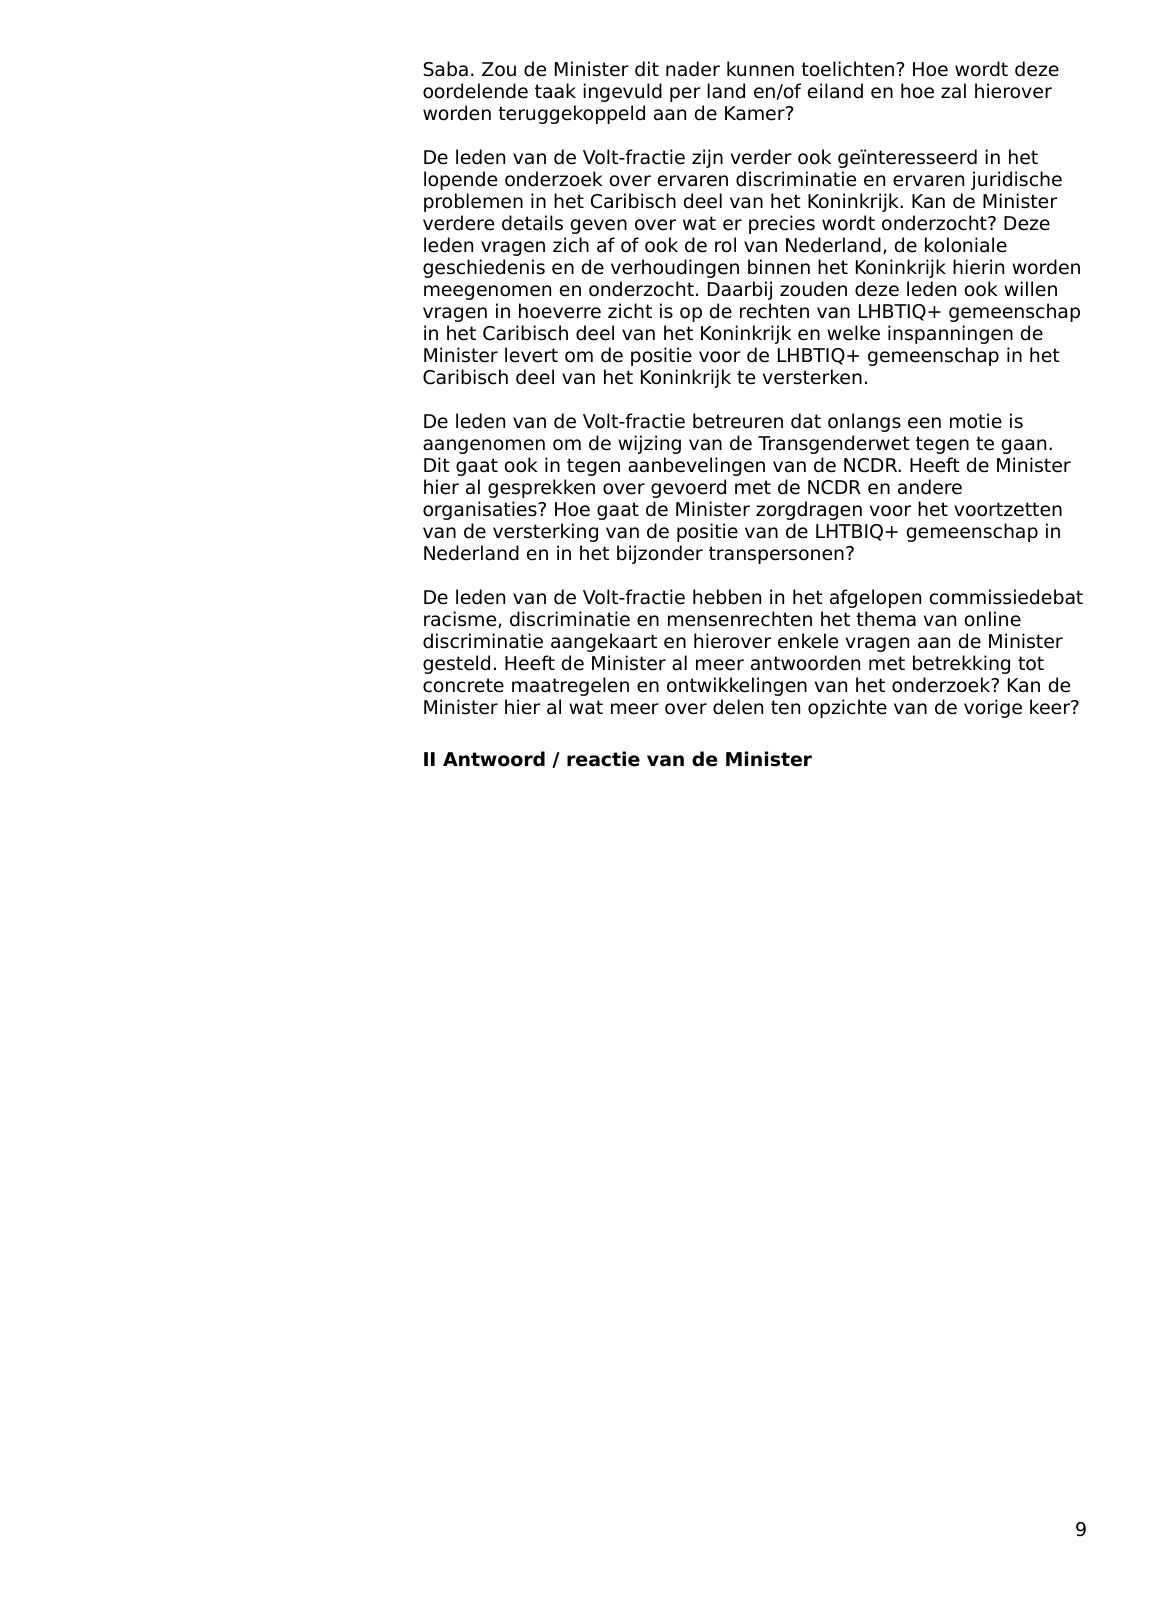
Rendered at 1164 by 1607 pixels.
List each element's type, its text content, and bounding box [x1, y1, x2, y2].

text Saba. Zou de Minister dit nader kunnen toelichten? Hoe wordt deze oordelende taak ingevuld per land en/of eiland en hoe zal hierover worden teruggekoppeld aan de Kamer? [422, 59, 1087, 125]
text De leden van de Volt-fractie zijn verder ook geïnteresseerd in het lopende onderzoek over ervaren discriminatie en ervaren juridische problemen in het Caribisch deel van het Koninkrijk. Kan de Minister verdere details geven over wat er precies wordt onderzocht? Deze leden vragen zich af of ook de rol van Nederland, de koloniale geschiedenis en de verhoudingen binnen het Koninkrijk hierin worden meegenomen en onderzocht. Daarbij zouden deze leden ook willen vragen in hoeverre zicht is op de rechten van LHBTIQ+ gemeenschap in het Caribisch deel van het Koninkrijk en welke inspanningen de Minister levert om de positie voor de LHBTIQ+ gemeenschap in het Caribisch deel van het Koninkrijk te versterken. [422, 147, 1087, 389]
text De leden van de Volt-fractie hebben in het afgelopen commissiedebat racisme, discriminatie en mensenrechten het thema van online discriminatie aangekaart en hierover enkele vragen aan de Minister gesteld. Heeft de Minister al meer antwoorden met betrekking tot concrete maatregelen en ontwikkelingen van het onderzoek? Kan de Minister hier al wat meer over delen ten opzichte van de vorige keer? [422, 587, 1087, 719]
text De leden van de Volt-fractie betreuren dat onlangs een motie is aangenomen om de wijzing van de Transgenderwet tegen te gaan. Dit gaat ook in tegen aanbevelingen van de NCDR. Heeft de Minister hier al gesprekken over gevoerd met de NCDR en andere organisaties? Hoe gaat de Minister zorgdragen voor het voortzetten van de versterking van de positie van de LHTBIQ+ gemeenschap in Nederland en in het bijzonder transpersonen? [422, 411, 1087, 565]
subtitle II Antwoord / reactie van de Minister [422, 749, 1087, 771]
